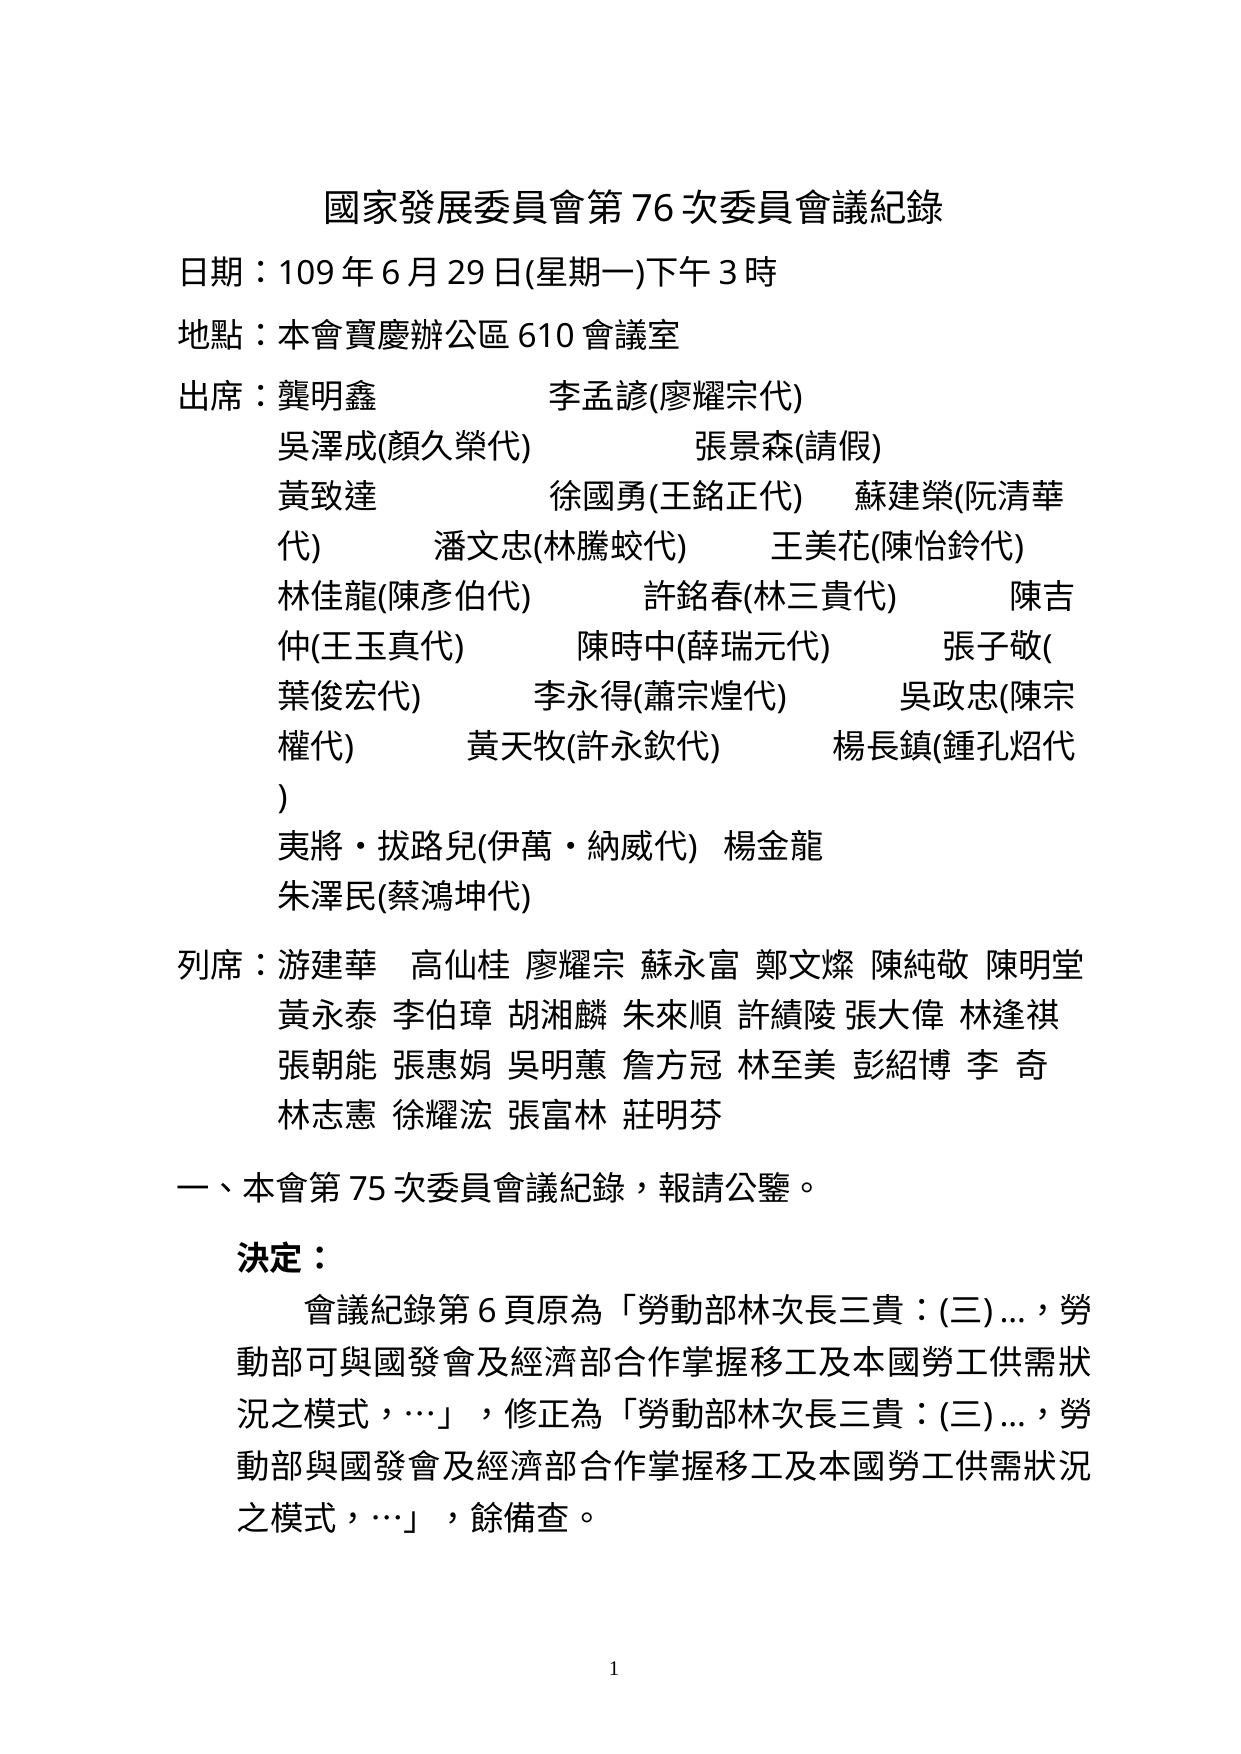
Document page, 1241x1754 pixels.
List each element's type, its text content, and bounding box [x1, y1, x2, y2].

text 朱澤民(蔡鴻坤代) [277, 868, 1078, 918]
text 日期：109年6月29日(星期一)下午3時 [177, 244, 1078, 294]
text 吳澤成(顏久榮代) 張景森(請假) [277, 418, 1078, 468]
text 決定： [236, 1229, 1093, 1281]
text 地點：本會寶慶辦公區610會議室 [177, 307, 1078, 357]
text 列席：游建華 高仙桂 廖耀宗 蘇永富 鄭文燦 陳純敬 陳明堂 黃永泰 李伯璋 胡湘麟 朱來順 許績陵 張大偉 林逢祺 張朝能 張惠娟 吳明蕙 詹方冠 林至美 彭紹博 李 奇 林志憲 徐耀浤 張富林 莊明芬 [177, 937, 1093, 1137]
text 黃致達 徐國勇(王銘正代) 蘇建榮(阮清華代) 潘文忠(林騰蛟代) 王美花(陳怡鈴代) 林佳龍(陳彥伯代) 許銘春(林三貴代) 陳吉仲(王玉真代) 陳時中(薛瑞元代) 張子敬(葉俊宏代) 李永得(蕭宗煌代) 吳政忠(陳宗權代) 黃天牧(許永欽代) 楊長鎮(鍾孔炤代) [277, 468, 1078, 818]
text 一、本會第75次委員會議紀錄，報請公鑒。 [176, 1156, 1093, 1210]
text 會議紀錄第6頁原為「勞動部林次長三貴：(三) …，勞動部可與國發會及經濟部合作掌握移工及本國勞工供需狀況之模式，…」，修正為「勞動部林次長三貴：(三) …，勞動部與國發會及經濟部合作掌握移工及本國勞工供需狀況之模式，…」，餘備查。 [236, 1281, 1093, 1541]
text 夷將‧拔路兒(伊萬‧納威代) 楊金龍 [277, 818, 1078, 868]
text 出席：龔明鑫 李孟諺(廖耀宗代) [177, 368, 1078, 418]
text 國家發展委員會第76次委員會議紀錄 [190, 177, 1078, 232]
